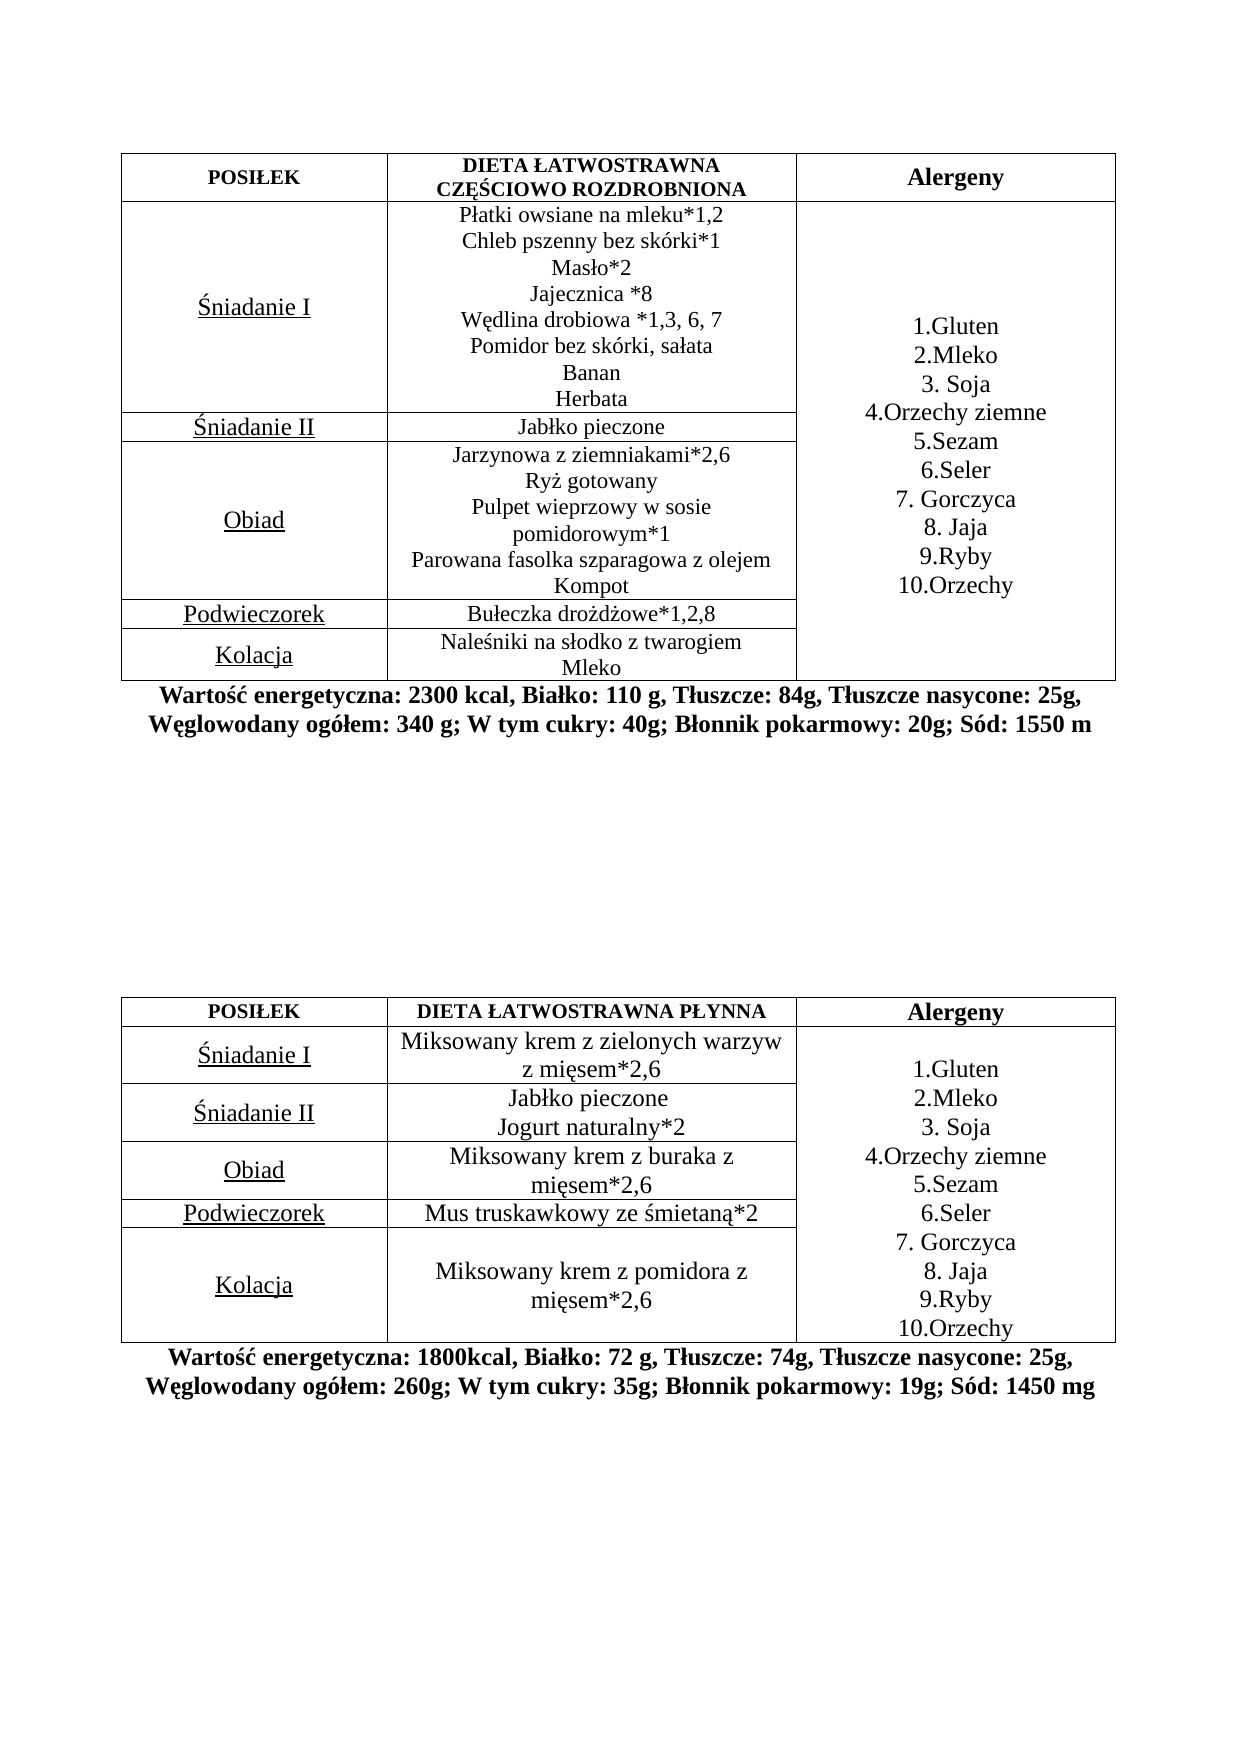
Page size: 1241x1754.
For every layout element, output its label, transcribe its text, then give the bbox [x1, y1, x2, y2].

table_cell Podwieczorek [122, 600, 387, 628]
table_cell Obiad [122, 1142, 387, 1198]
table_cell Obiad [122, 442, 387, 599]
table_cell Bułeczka drożdżowe*1,2,8 [388, 600, 796, 628]
table_cell Śniadanie I [122, 202, 387, 412]
table_cell Śniadanie I [122, 1027, 387, 1083]
table_cell Śniadanie II [122, 413, 387, 441]
table_cell 1.Gluten 2.Mleko 3. Soja 4.Orzechy ziemne 5.Sezam 6.Seler 7. Gorczyca 8. Jaja 9.Ryby 10.Orzechy [797, 1027, 1115, 1342]
table_header Alergeny [797, 998, 1115, 1026]
table_header Alergeny [797, 154, 1115, 201]
table_cell Jarzynowa z ziemniakami*2,6 Ryż gotowany Pulpet wieprzowy w sosie pomidorowym*1 Parowana fasolka szparagowa z olejem Kompot [388, 442, 796, 599]
table_cell Śniadanie II [122, 1084, 387, 1141]
table_header DIETA ŁATWOSTRAWNA PŁYNNA [388, 998, 796, 1026]
table_cell 1.Gluten 2.Mleko 3. Soja 4.Orzechy ziemne 5.Sezam 6.Seler 7. Gorczyca 8. Jaja 9.Ryby 10.Orzechy [797, 202, 1115, 680]
table_cell Miksowany krem z pomidora z mięsem*2,6 [388, 1228, 796, 1342]
table_cell Miksowany krem z zielonych warzyw z mięsem*2,6 [388, 1027, 796, 1083]
table_cell Podwieczorek [122, 1200, 387, 1227]
table_cell Kolacja [122, 1228, 387, 1342]
table_cell Płatki owsiane na mleku*1,2 Chleb pszenny bez skórki*1 Masło*2 Jajecznica *8 Wędlina drobiowa *1,3, 6, 7 Pomidor bez skórki, sałata Banan Herbata [388, 202, 796, 412]
table_header POSIŁEK [122, 998, 387, 1026]
table_cell Mus truskawkowy ze śmietaną*2 [388, 1200, 796, 1227]
table_header DIETA ŁATWOSTRAWNA CZĘŚCIOWO ROZDROBNIONA [388, 154, 796, 201]
table_cell Jabłko pieczone Jogurt naturalny*2 [388, 1084, 796, 1141]
text Wartość energetyczna: 2300 kcal, Białko: 110 g, Tłuszcze: 84g, Tłuszcze nasycone: 25g, Węglowodany ogółem: 340 g; W tym cukry: 40g; Błonnik pokarmowy: 20g; Sód: 1550 m [118, 681, 1122, 738]
table_cell Naleśniki na słodko z twarogiem Mleko [388, 629, 796, 680]
table_header POSIŁEK [122, 154, 387, 201]
text Wartość energetyczna: 1800kcal, Białko: 72 g, Tłuszcze: 74g, Tłuszcze nasycone: 25g, Węglowodany ogółem: 260g; W tym cukry: 35g; Błonnik pokarmowy: 19g; Sód: 1450 mg [118, 1342, 1122, 1399]
table_cell Miksowany krem z buraka z mięsem*2,6 [388, 1142, 796, 1198]
table_cell Jabłko pieczone [388, 413, 796, 441]
table_cell Kolacja [122, 629, 387, 680]
